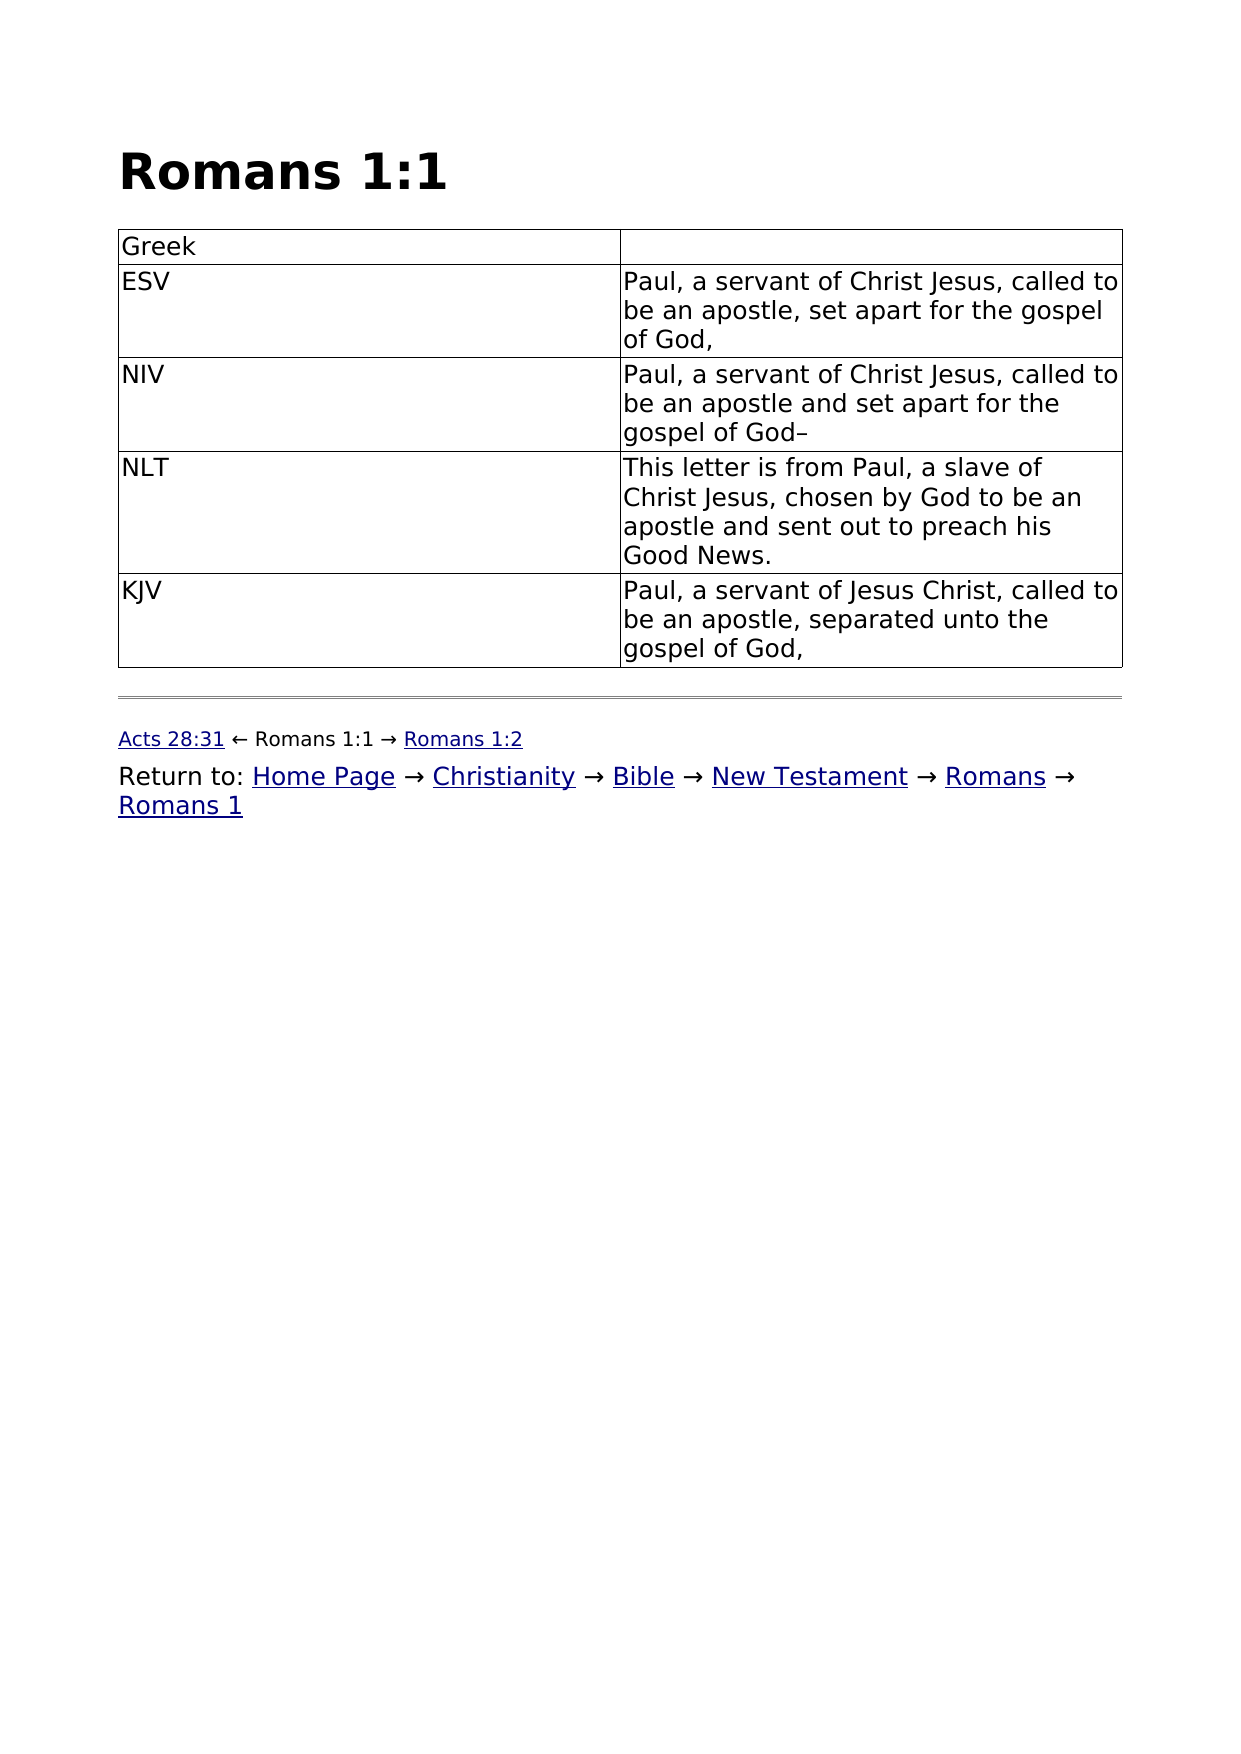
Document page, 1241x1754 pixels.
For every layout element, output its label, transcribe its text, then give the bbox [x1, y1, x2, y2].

table_cell Paul, a servant of Jesus Christ, called to be an apostle, separated unto the gospel of God, [621, 574, 1122, 667]
table_cell ESV [119, 265, 620, 357]
table_cell Paul, a servant of Christ Jesus, called to be an apostle, set apart for the gospel of God, [621, 265, 1122, 357]
table_header [621, 230, 1122, 264]
table_cell KJV [119, 574, 620, 667]
table_cell NLT [119, 452, 620, 573]
text Return to: Home Page → Christianity → Bible → New Testament → Romans → Romans 1 [118, 762, 1122, 820]
table_cell This letter is from Paul, a slave of Christ Jesus, chosen by God to be an apostle and sent out to preach his Good News. [621, 452, 1122, 573]
table_header Greek [119, 230, 620, 264]
table_cell NIV [119, 358, 620, 451]
subtitle Romans 1:1 [118, 143, 1122, 201]
text Acts 28:31 ← Romans 1:1 → Romans 1:2 [118, 728, 1122, 762]
table_cell Paul, a servant of Christ Jesus, called to be an apostle and set apart for the gospel of God– [621, 358, 1122, 451]
